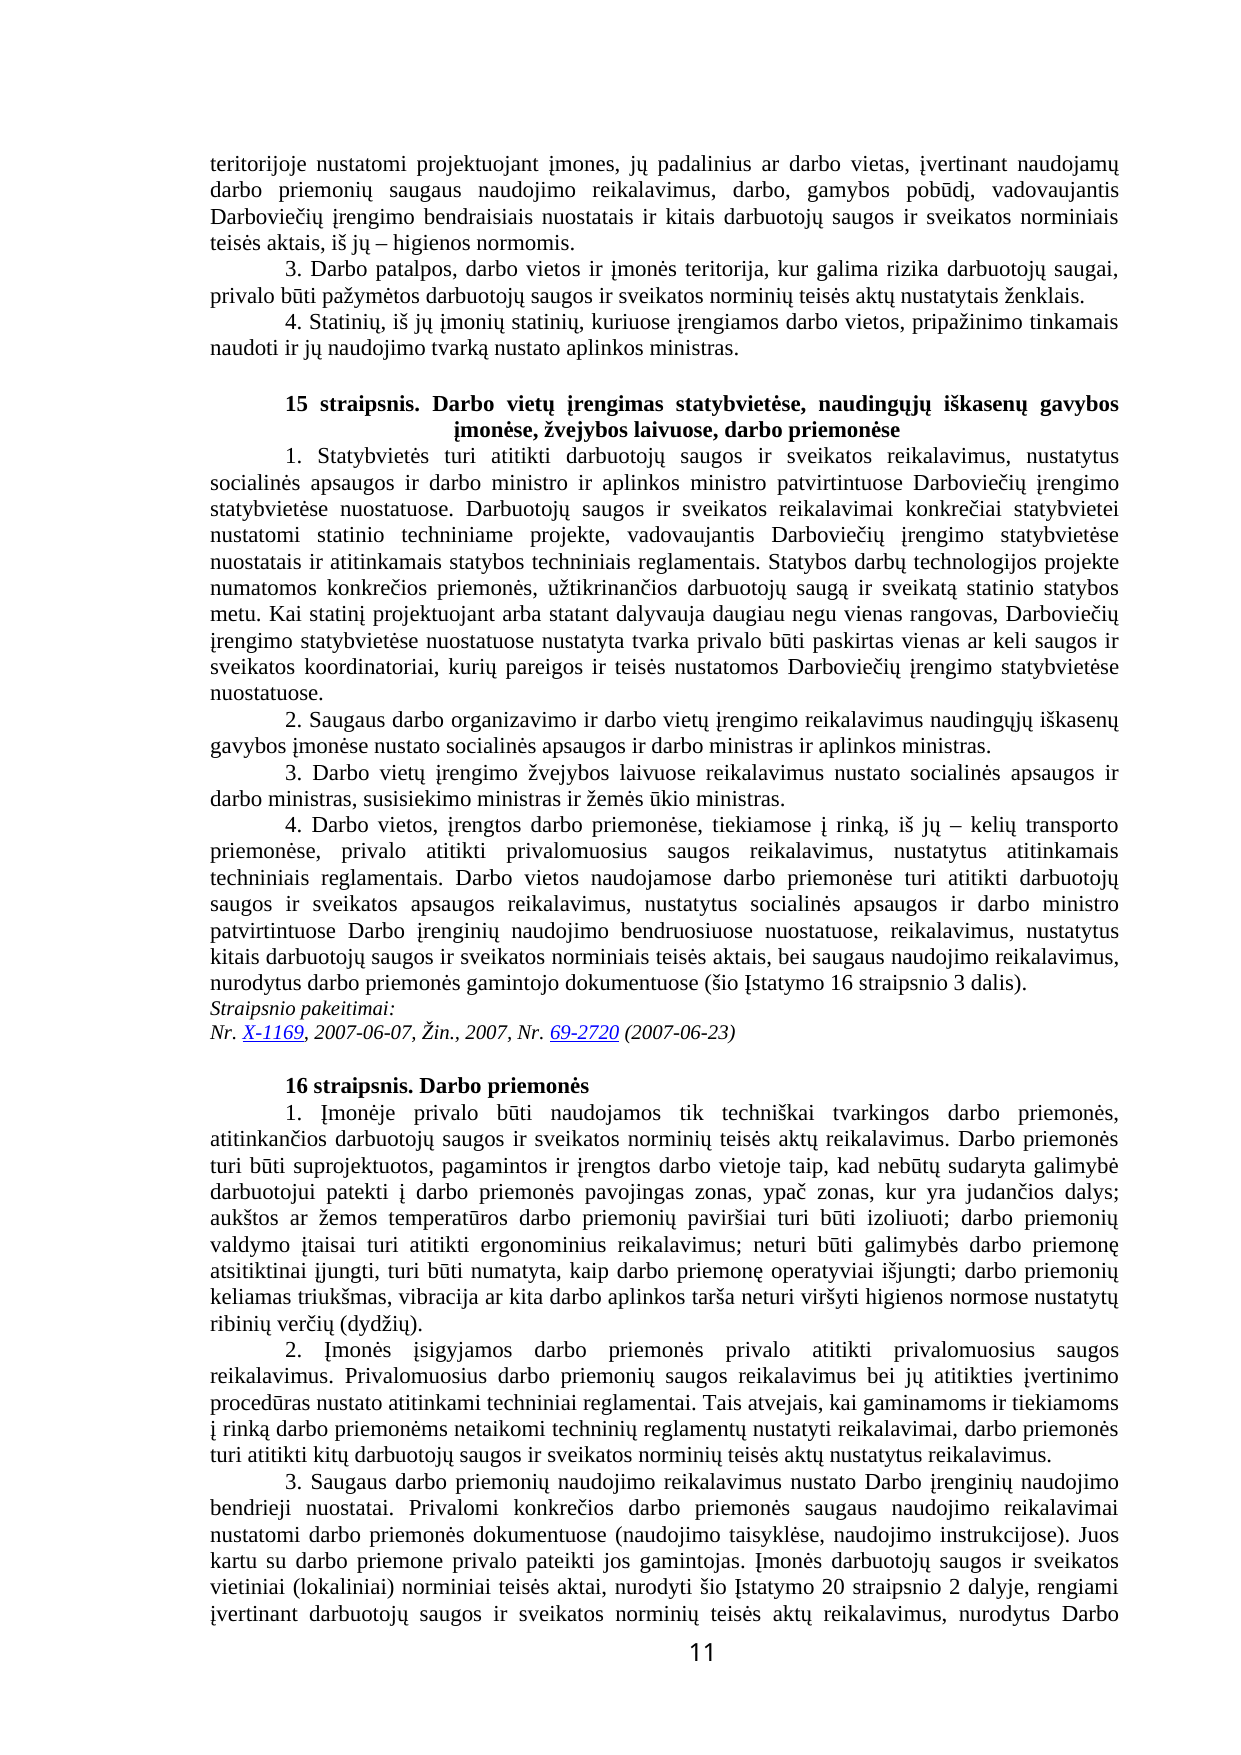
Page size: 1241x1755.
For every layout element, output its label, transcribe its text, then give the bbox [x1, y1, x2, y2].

text 4. Statinių, iš jų įmonių statinių, kuriuose įrengiamos darbo vietos, pripažinimo tinkamais naudoti ir jų naudojimo tvarką nustato aplinkos ministras. [210, 308, 1120, 361]
text teritorijoje nustatomi projektuojant įmones, jų padalinius ar darbo vietas, įvertinant naudojamų darbo priemonių saugaus naudojimo reikalavimus, darbo, gamybos pobūdį, vadovaujantis Darboviečių įrengimo bendraisiais nuostatais ir kitais darbuotojų saugos ir sveikatos norminiais teisės aktais, iš jų – higienos normomis. [210, 150, 1120, 255]
text 1. Įmonėje privalo būti naudojamos tik techniškai tvarkingos darbo priemonės, atitinkančios darbuotojų saugos ir sveikatos norminių teisės aktų reikalavimus. Darbo priemonės turi būti suprojektuotos, pagamintos ir įrengtos darbo vietoje taip, kad nebūtų sudaryta galimybė darbuotojui patekti į darbo priemonės pavojingas zonas, ypač zonas, kur yra judančios dalys; aukštos ar žemos temperatūros darbo priemonių paviršiai turi būti izoliuoti; darbo priemonių valdymo įtaisai turi atitikti ergonominius reikalavimus; neturi būti galimybės darbo priemonę atsitiktinai įjungti, turi būti numatyta, kaip darbo priemonę operatyviai išjungti; darbo priemonių keliamas triukšmas, vibracija ar kita darbo aplinkos tarša neturi viršyti higienos normose nustatytų ribinių verčių (dydžių). [210, 1099, 1120, 1336]
text 3. Saugaus darbo priemonių naudojimo reikalavimus nustato Darbo įrenginių naudojimo bendrieji nuostatai. Privalomi konkrečios darbo priemonės saugaus naudojimo reikalavimai nustatomi darbo priemonės dokumentuose (naudojimo taisyklėse, naudojimo instrukcijose). Juos kartu su darbo priemone privalo pateikti jos gamintojas. Įmonės darbuotojų saugos ir sveikatos vietiniai (lokaliniai) norminiai teisės aktai, nurodyti šio Įstatymo 20 straipsnio 2 dalyje, rengiami įvertinant darbuotojų saugos ir sveikatos norminių teisės aktų reikalavimus, nurodytus Darbo [210, 1468, 1120, 1626]
text 3. Darbo patalpos, darbo vietos ir įmonės teritorija, kur galima rizika darbuotojų saugai, privalo būti pažymėtos darbuotojų saugos ir sveikatos norminių teisės aktų nustatytais ženklais. [210, 255, 1120, 308]
text 1. Statybvietės turi atitikti darbuotojų saugos ir sveikatos reikalavimus, nustatytus socialinės apsaugos ir darbo ministro ir aplinkos ministro patvirtintuose Darboviečių įrengimo statybvietėse nuostatuose. Darbuotojų saugos ir sveikatos reikalavimai konkrečiai statybvietei nustatomi statinio techniniame projekte, vadovaujantis Darboviečių įrengimo statybvietėse nuostatais ir atitinkamais statybos techniniais reglamentais. Statybos darbų technologijos projekte numatomos konkrečios priemonės, užtikrinančios darbuotojų saugą ir sveikatą statinio statybos metu. Kai statinį projektuojant arba statant dalyvauja daugiau negu vienas rangovas, Darboviečių įrengimo statybvietėse nuostatuose nustatyta tvarka privalo būti paskirtas vienas ar keli saugos ir sveikatos koordinatoriai, kurių pareigos ir teisės nustatomos Darboviečių įrengimo statybvietėse nuostatuose. [210, 442, 1120, 706]
text 15 straipsnis. Darbo vietų įrengimas statybvietėse, naudingųjų iškasenų gavybos įmonėse, žvejybos laivuose, darbo priemonėse [285, 389, 1120, 442]
text Nr. X-1169, 2007-06-07, Žin., 2007, Nr. 69-2720 (2007-06-23) [210, 1020, 1120, 1044]
text 4. Darbo vietos, įrengtos darbo priemonėse, tiekiamose į rinką, iš jų – kelių transporto priemonėse, privalo atitikti privalomuosius saugos reikalavimus, nustatytus atitinkamais techniniais reglamentais. Darbo vietos naudojamose darbo priemonėse turi atitikti darbuotojų saugos ir sveikatos apsaugos reikalavimus, nustatytus socialinės apsaugos ir darbo ministro patvirtintuose Darbo įrenginių naudojimo bendruosiuose nuostatuose, reikalavimus, nustatytus kitais darbuotojų saugos ir sveikatos norminiais teisės aktais, bei saugaus naudojimo reikalavimus, nurodytus darbo priemonės gamintojo dokumentuose (šio Įstatymo 16 straipsnio 3 dalis). [210, 811, 1120, 996]
text 16 straipsnis. Darbo priemonės [210, 1073, 1120, 1099]
text 3. Darbo vietų įrengimo žvejybos laivuose reikalavimus nustato socialinės apsaugos ir darbo ministras, susisiekimo ministras ir žemės ūkio ministras. [210, 758, 1120, 811]
text 2. Įmonės įsigyjamos darbo priemonės privalo atitikti privalomuosius saugos reikalavimus. Privalomuosius darbo priemonių saugos reikalavimus bei jų atitikties įvertinimo procedūras nustato atitinkami techniniai reglamentai. Tais atvejais, kai gaminamoms ir tiekiamoms į rinką darbo priemonėms netaikomi techninių reglamentų nustatyti reikalavimai, darbo priemonės turi atitikti kitų darbuotojų saugos ir sveikatos norminių teisės aktų nustatytus reikalavimus. [210, 1336, 1120, 1468]
text Straipsnio pakeitimai: [210, 996, 1120, 1020]
text 2. Saugaus darbo organizavimo ir darbo vietų įrengimo reikalavimus naudingųjų iškasenų gavybos įmonėse nustato socialinės apsaugos ir darbo ministras ir aplinkos ministras. [210, 706, 1120, 758]
